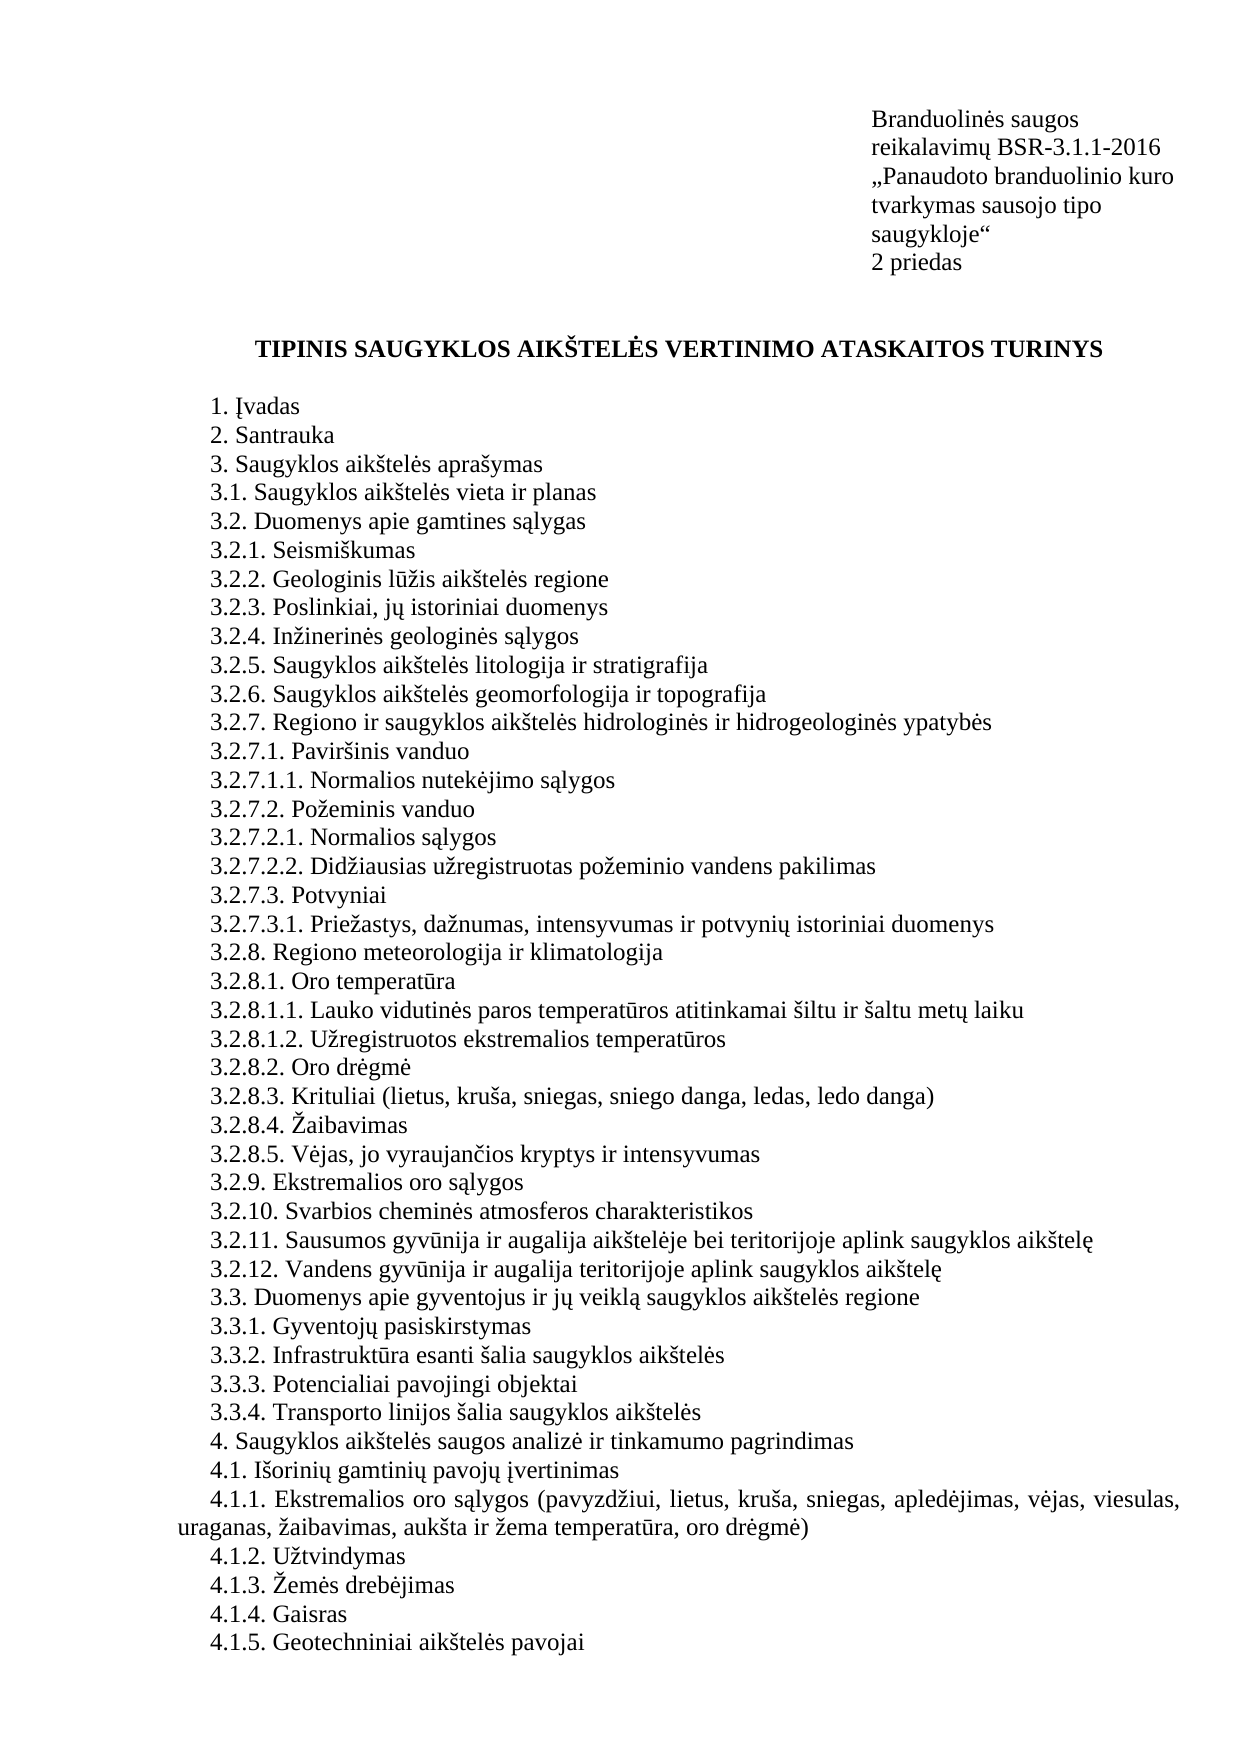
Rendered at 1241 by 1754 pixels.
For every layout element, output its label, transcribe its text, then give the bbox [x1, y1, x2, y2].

text Branduolinės saugos reikalavimų BSR-3.1.1-2016 „Panaudoto branduolinio kuro tvarkymas sausojo tipo saugykloje“ [871, 104, 1181, 247]
text 3.2.7.2. Požeminis vanduo [177, 794, 1181, 822]
text 2 priedas [871, 247, 1181, 276]
text 4.1. Išorinių gamtinių pavojų įvertinimas [177, 1455, 1181, 1484]
text 3.2.3. Poslinkiai, jų istoriniai duomenys [177, 592, 1181, 621]
text 3.2.7.2.1. Normalios sąlygos [177, 822, 1181, 851]
text 3.2.8.2. Oro drėgmė [177, 1052, 1181, 1081]
text 3.3.4. Transporto linijos šalia saugyklos aikštelės [177, 1397, 1181, 1426]
text 3.2.8.5. Vėjas, jo vyraujančios kryptys ir intensyvumas [177, 1139, 1181, 1167]
text 3.2.2. Geologinis lūžis aikštelės regione [177, 564, 1181, 592]
text 3.2.8. Regiono meteorologija ir klimatologija [177, 937, 1181, 966]
text 4. Saugyklos aikštelės saugos analizė ir tinkamumo pagrindimas [177, 1426, 1181, 1455]
text 3.3.2. Infrastruktūra esanti šalia saugyklos aikštelės [177, 1340, 1181, 1369]
text 3.2. Duomenys apie gamtines sąlygas [177, 506, 1181, 535]
text 3.2.11. Sausumos gyvūnija ir augalija aikštelėje bei teritorijoje aplink saugyklos aikštelę [177, 1225, 1181, 1254]
text 3.1. Saugyklos aikštelės vieta ir planas [177, 477, 1181, 506]
text 3.3.3. Potencialiai pavojingi objektai [177, 1369, 1181, 1397]
text 3.2.4. Inžinerinės geologinės sąlygos [177, 621, 1181, 650]
text 3.2.7. Regiono ir saugyklos aikštelės hidrologinės ir hidrogeologinės ypatybės [177, 707, 1181, 736]
text 2. Santrauka [177, 420, 1181, 449]
text 4.1.3. Žemės drebėjimas [177, 1570, 1181, 1599]
text 4.1.2. Užtvindymas [177, 1541, 1181, 1570]
text 3.2.10. Svarbios cheminės atmosferos charakteristikos [177, 1196, 1181, 1225]
text 3.2.7.1.1. Normalios nutekėjimo sąlygos [177, 765, 1181, 794]
text 3.2.6. Saugyklos aikštelės geomorfologija ir topografija [177, 679, 1181, 707]
text 4.1.4. Gaisras [177, 1599, 1181, 1627]
text 3.2.8.1.2. Užregistruotos ekstremalios temperatūros [177, 1024, 1181, 1052]
text 3. Saugyklos aikštelės aprašymas [177, 449, 1181, 477]
text 3.2.8.1. Oro temperatūra [177, 966, 1181, 995]
text 4.1.1. Ekstremalios oro sąlygos (pavyzdžiui, lietus, kruša, sniegas, apledėjimas, vėjas, viesulas, uraganas, žaibavimas, aukšta ir žema temperatūra, oro drėgmė) [177, 1484, 1181, 1541]
text 4.1.5. Geotechniniai aikštelės pavojai [177, 1627, 1181, 1656]
text 1. Įvadas [177, 391, 1181, 420]
text 3.3.1. Gyventojų pasiskirstymas [177, 1311, 1181, 1340]
text 3.2.1. Seismiškumas [177, 535, 1181, 564]
text 3.2.7.1. Paviršinis vanduo [177, 736, 1181, 765]
text 3.3. Duomenys apie gyventojus ir jų veiklą saugyklos aikštelės regione [177, 1282, 1181, 1311]
text 3.2.7.3. Potvyniai [177, 880, 1181, 909]
text 3.2.8.1.1. Lauko vidutinės paros temperatūros atitinkamai šiltu ir šaltu metų laiku [177, 995, 1181, 1024]
text 3.2.12. Vandens gyvūnija ir augalija teritorijoje aplink saugyklos aikštelę [177, 1254, 1181, 1282]
text 3.2.7.2.2. Didžiausias užregistruotas požeminio vandens pakilimas [177, 851, 1181, 880]
text 3.2.8.3. Krituliai (lietus, kruša, sniegas, sniego danga, ledas, ledo danga) [177, 1081, 1181, 1110]
text 3.2.5. Saugyklos aikštelės litologija ir stratigrafija [177, 650, 1181, 679]
text 3.2.8.4. Žaibavimas [177, 1110, 1181, 1139]
text 3.2.9. Ekstremalios oro sąlygos [177, 1167, 1181, 1196]
text 3.2.7.3.1. Priežastys, dažnumas, intensyvumas ir potvynių istoriniai duomenys [177, 909, 1181, 937]
text TIPINIS SAUGYKLOS AIKŠTELĖS VERTINIMO ATASKAITOS TURINYS [177, 334, 1181, 362]
